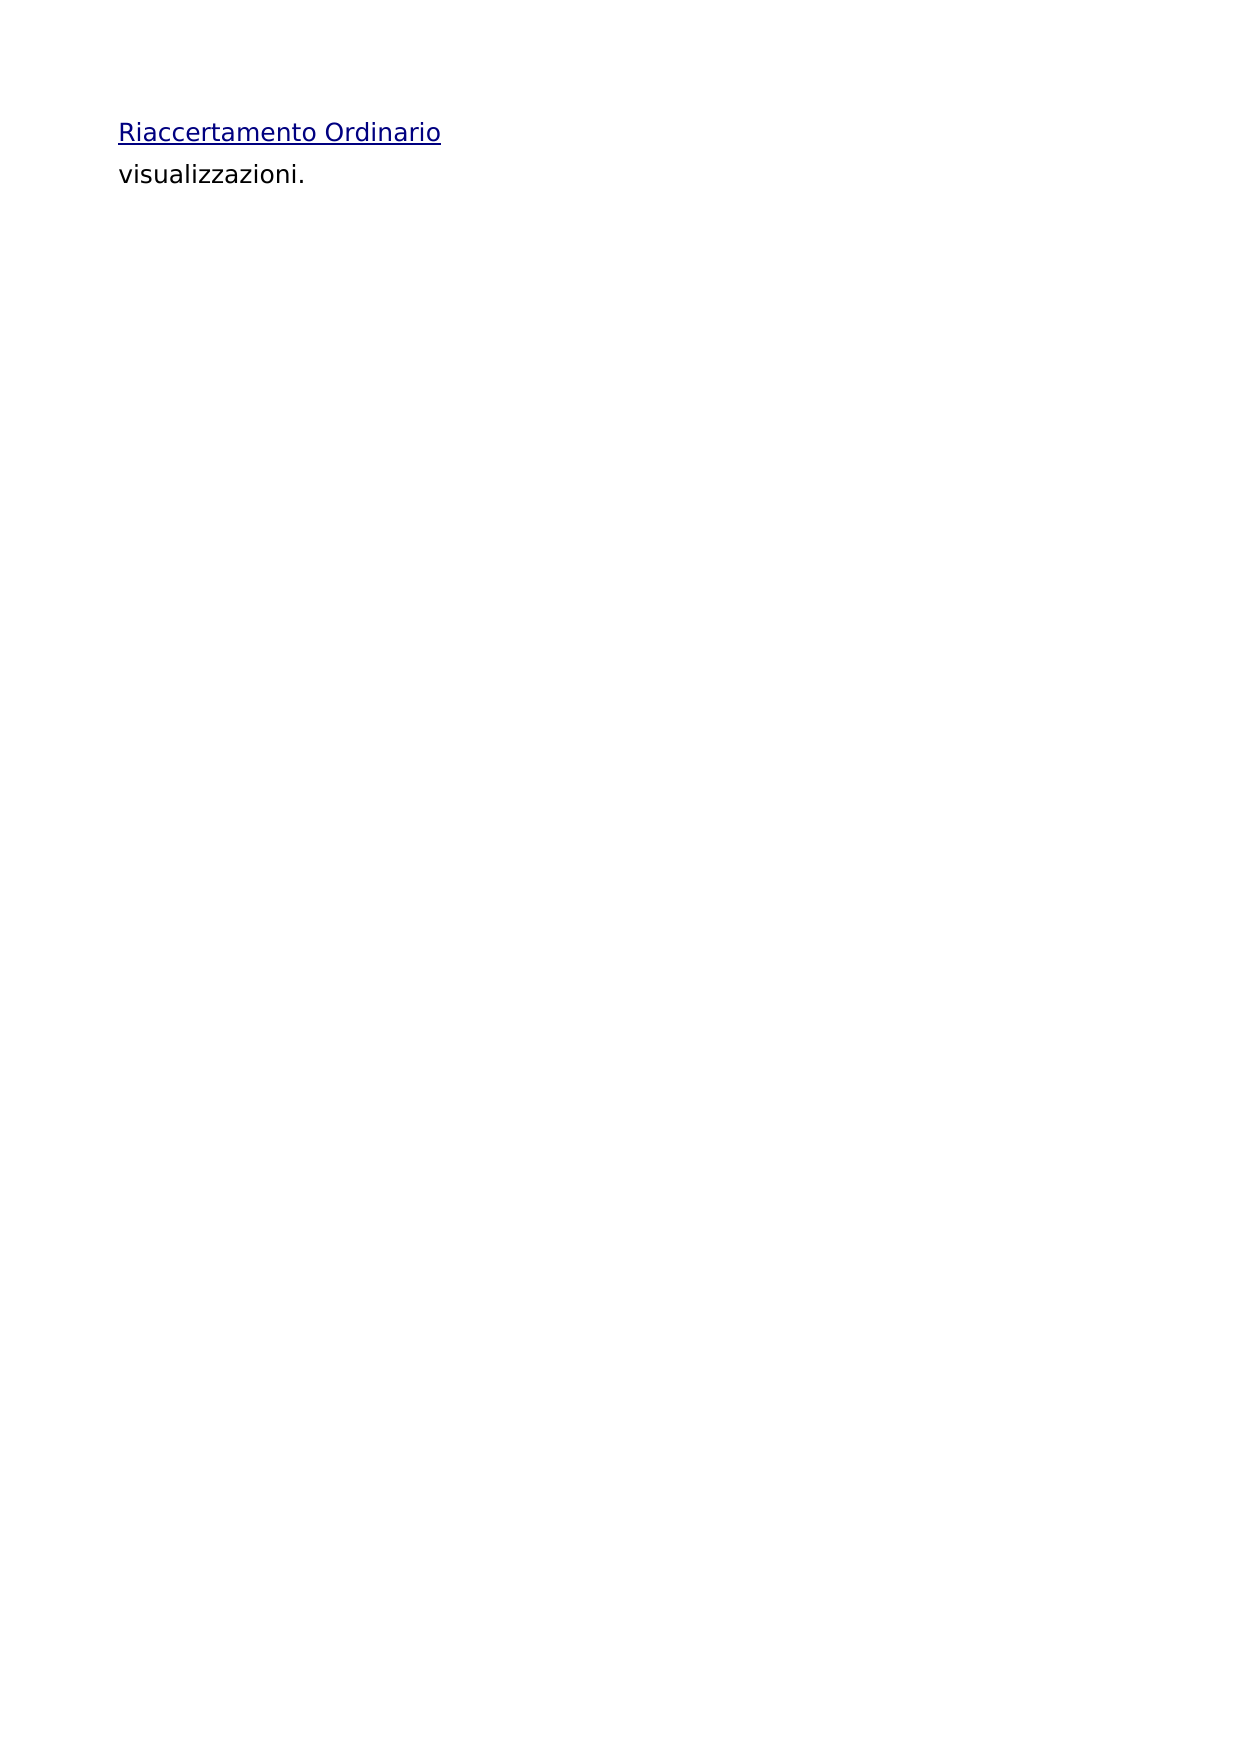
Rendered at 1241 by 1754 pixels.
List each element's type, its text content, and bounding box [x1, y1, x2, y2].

text visualizzazioni. [118, 160, 1122, 189]
text Riaccertamento Ordinario [118, 118, 1122, 147]
